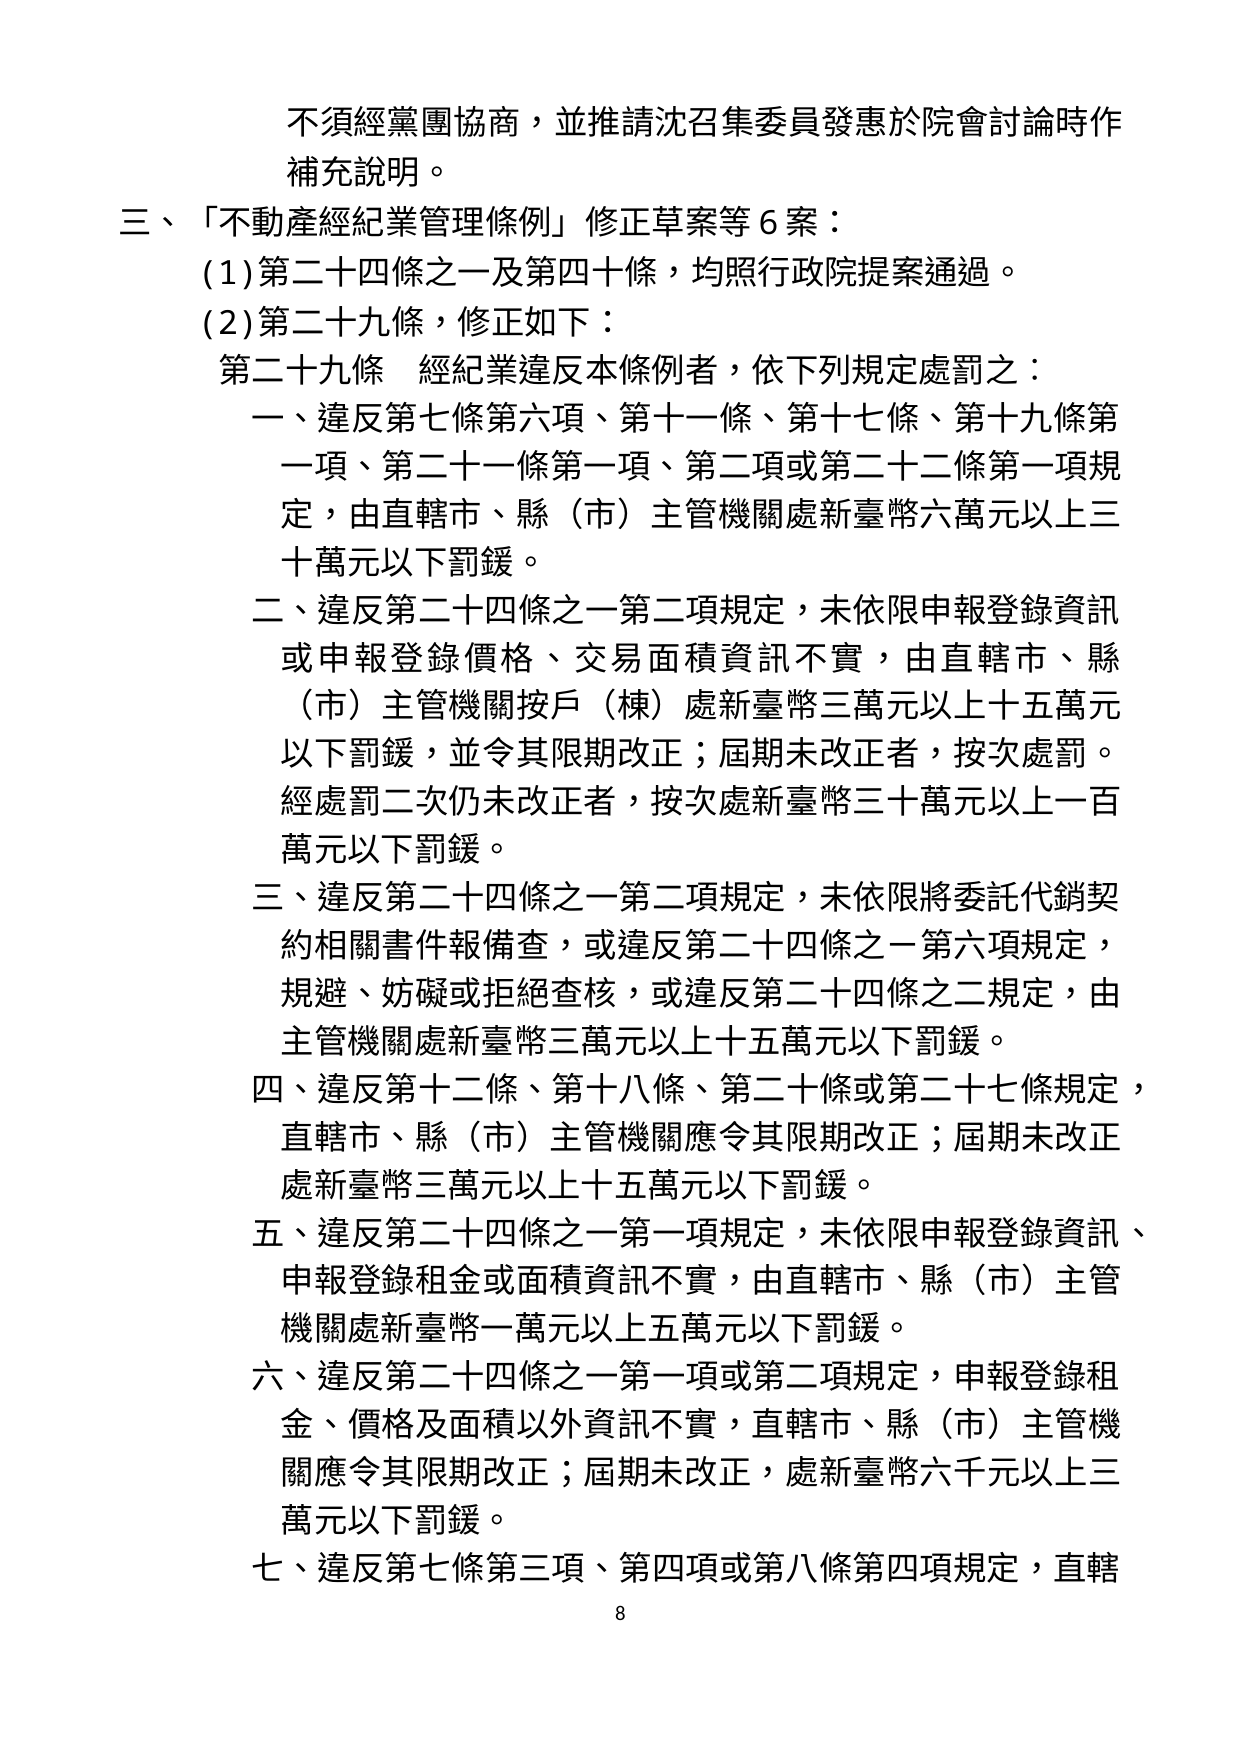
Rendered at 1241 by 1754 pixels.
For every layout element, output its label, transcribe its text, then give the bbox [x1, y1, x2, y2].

list 第二十四條之一及第四十條，均照行政院提案通過。 [198, 244, 1122, 294]
text 五、違反第二十四條之一第一項規定，未依限申報登錄資訊、申報登錄租金或面積資訊不實，由直轄市、縣（市）主管機關處新臺幣一萬元以上五萬元以下罰鍰。 [251, 1207, 1122, 1350]
text 三、違反第二十四條之一第二項規定，未依限將委託代銷契約相關書件報備查，或違反第二十四條之ㄧ第六項規定，規避、妨礙或拒絕查核，或違反第二十四條之二規定，由主管機關處新臺幣三萬元以上十五萬元以下罰鍰。 [251, 871, 1122, 1063]
list 不須經黨團協商，並推請沈召集委員發惠於院會討論時作補充說明。 [148, 94, 1122, 194]
text 三、「不動產經紀業管理條例」修正草案等6案： [118, 194, 1122, 244]
text 四、違反第十二條、第十八條、第二十條或第二十七條規定，直轄市、縣（市）主管機關應令其限期改正；屆期未改正，處新臺幣三萬元以上十五萬元以下罰鍰。 [251, 1063, 1122, 1207]
text 一、違反第七條第六項、第十一條、第十七條、第十九條第一項、第二十一條第一項、第二項或第二十二條第一項規定，由直轄市、縣（市）主管機關處新臺幣六萬元以上三十萬元以下罰鍰。 [251, 392, 1122, 584]
text 二、違反第二十四條之一第二項規定，未依限申報登錄資訊或申報登錄價格、交易面積資訊不實，由直轄市、縣（市）主管機關按戶（棟）處新臺幣三萬元以上十五萬元以下罰鍰，並令其限期改正；屆期未改正者，按次處罰。經處罰二次仍未改正者，按次處新臺幣三十萬元以上一百萬元以下罰鍰。 [251, 584, 1122, 871]
text 七、違反第七條第三項、第四項或第八條第四項規定，直轄 [251, 1542, 1122, 1590]
list 第二十九條，修正如下： [198, 294, 1122, 344]
text 第二十九條 經紀業違反本條例者，依下列規定處罰之︰ [218, 344, 1122, 392]
text 六、違反第二十四條之一第一項或第二項規定，申報登錄租金、價格及面積以外資訊不實，直轄市、縣（市）主管機關應令其限期改正；屆期未改正，處新臺幣六千元以上三萬元以下罰鍰。 [251, 1350, 1122, 1542]
